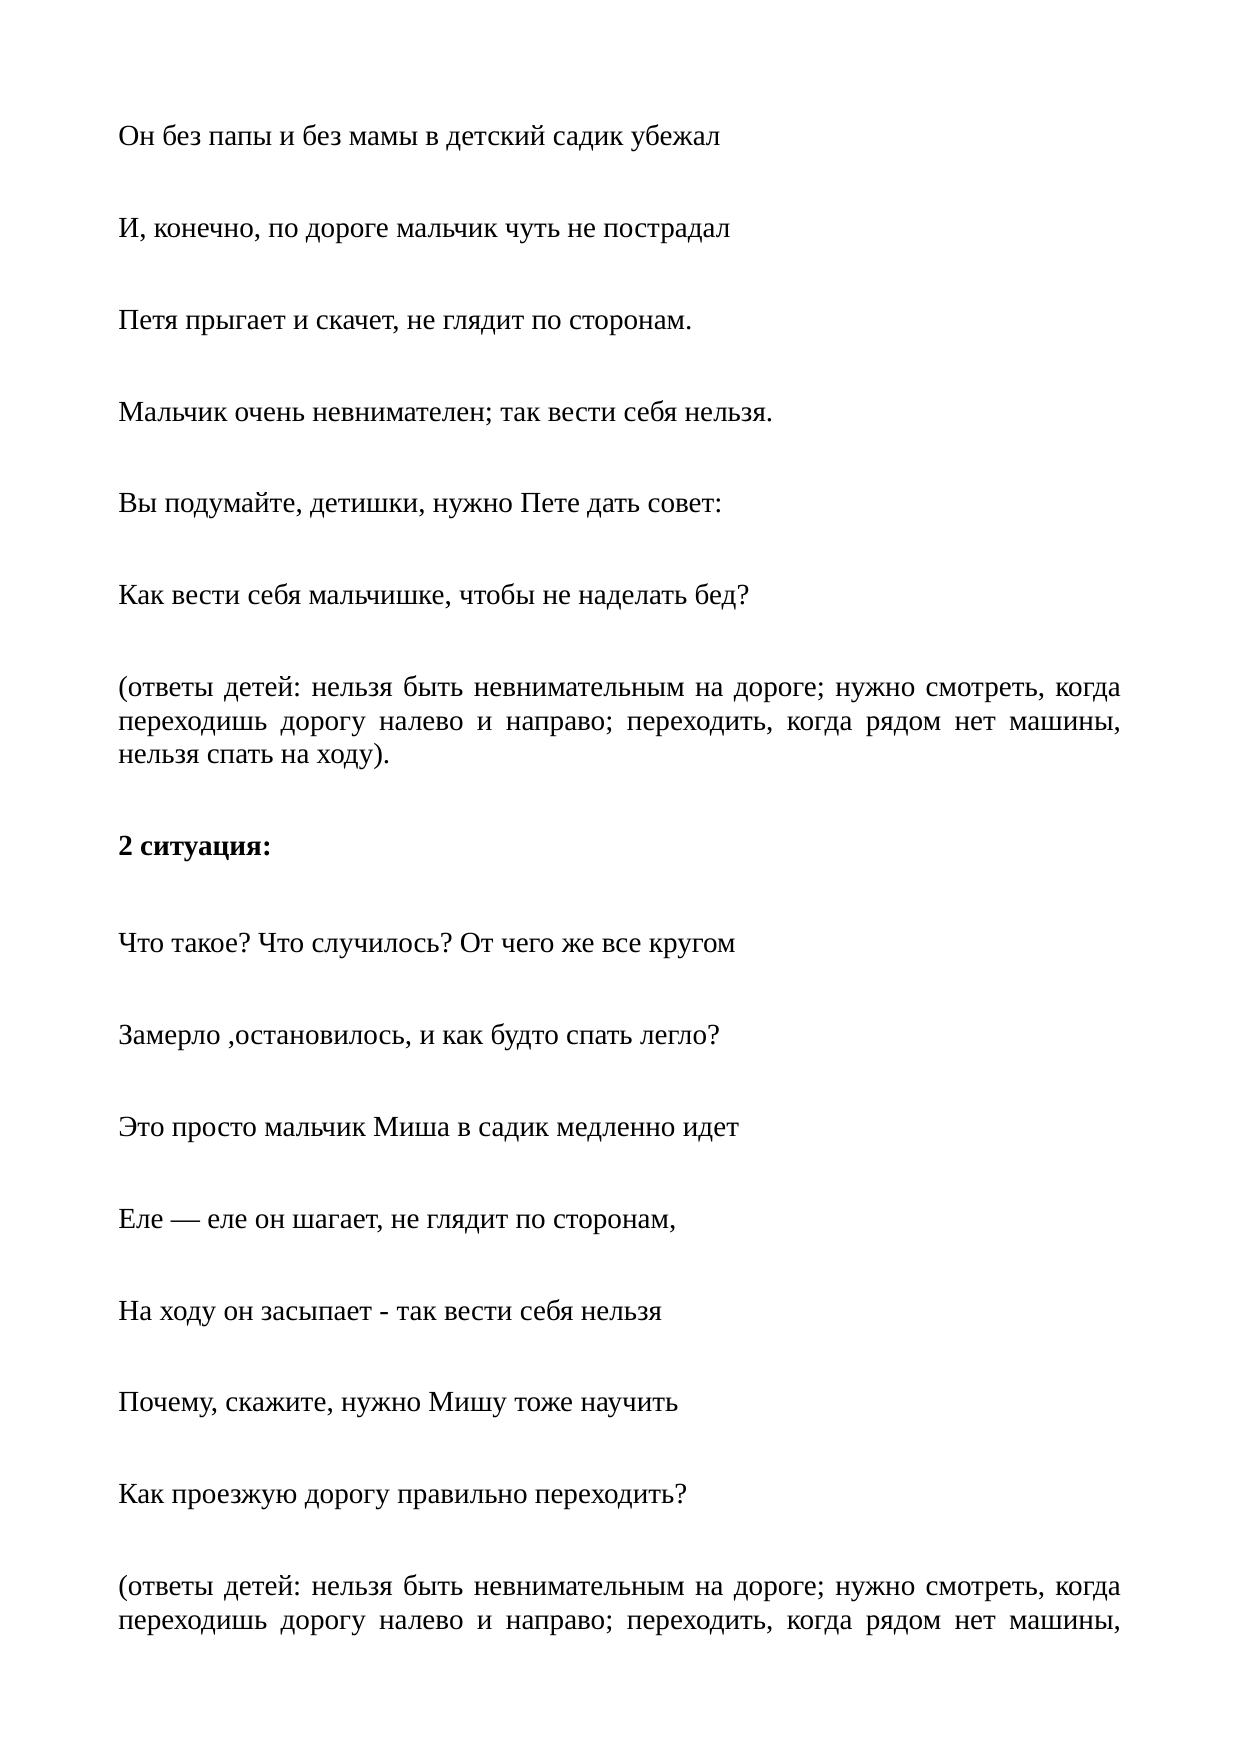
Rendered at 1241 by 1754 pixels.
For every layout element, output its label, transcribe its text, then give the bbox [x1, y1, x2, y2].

text 2 ситуация: [118, 828, 1122, 862]
text И, конечно, по дороге мальчик чуть не пострадал [118, 210, 1122, 243]
text Петя прыгает и скачет, не глядит по сторонам. [118, 302, 1122, 335]
text Вы подумайте, детишки, нужно Пете дать совет: [118, 486, 1122, 519]
text Как вести себя мальчишке, чтобы не наделать бед? [118, 577, 1122, 611]
text На ходу он засыпает - так вести себя нельзя [118, 1293, 1122, 1326]
text Это просто мальчик Миша в садик медленно идет [118, 1109, 1122, 1142]
text (ответы детей: нельзя быть невнимательным на дороге; нужно смотреть, когда переходишь дорогу налево и направо; переходить, когда рядом нет машины, [118, 1568, 1122, 1635]
text Что такое? Что случилось? От чего же все кругом [118, 925, 1122, 959]
text Мальчик очень невнимателен; так вести себя нельзя. [118, 394, 1122, 427]
text Почему, скажите, нужно Мишу тоже научить [118, 1384, 1122, 1418]
text Он без папы и без мамы в детский садик убежал [118, 118, 1122, 152]
text Замерло ,остановилось, и как будто спать легло? [118, 1017, 1122, 1051]
text Как проезжую дорогу правильно переходить? [118, 1476, 1122, 1510]
text Еле — еле он шагает, не глядит по сторонам, [118, 1201, 1122, 1234]
text (ответы детей: нельзя быть невнимательным на дороге; нужно смотреть, когда переходишь дорогу налево и направо; переходить, когда рядом нет машины, нельзя спать на ходу). [118, 669, 1122, 770]
